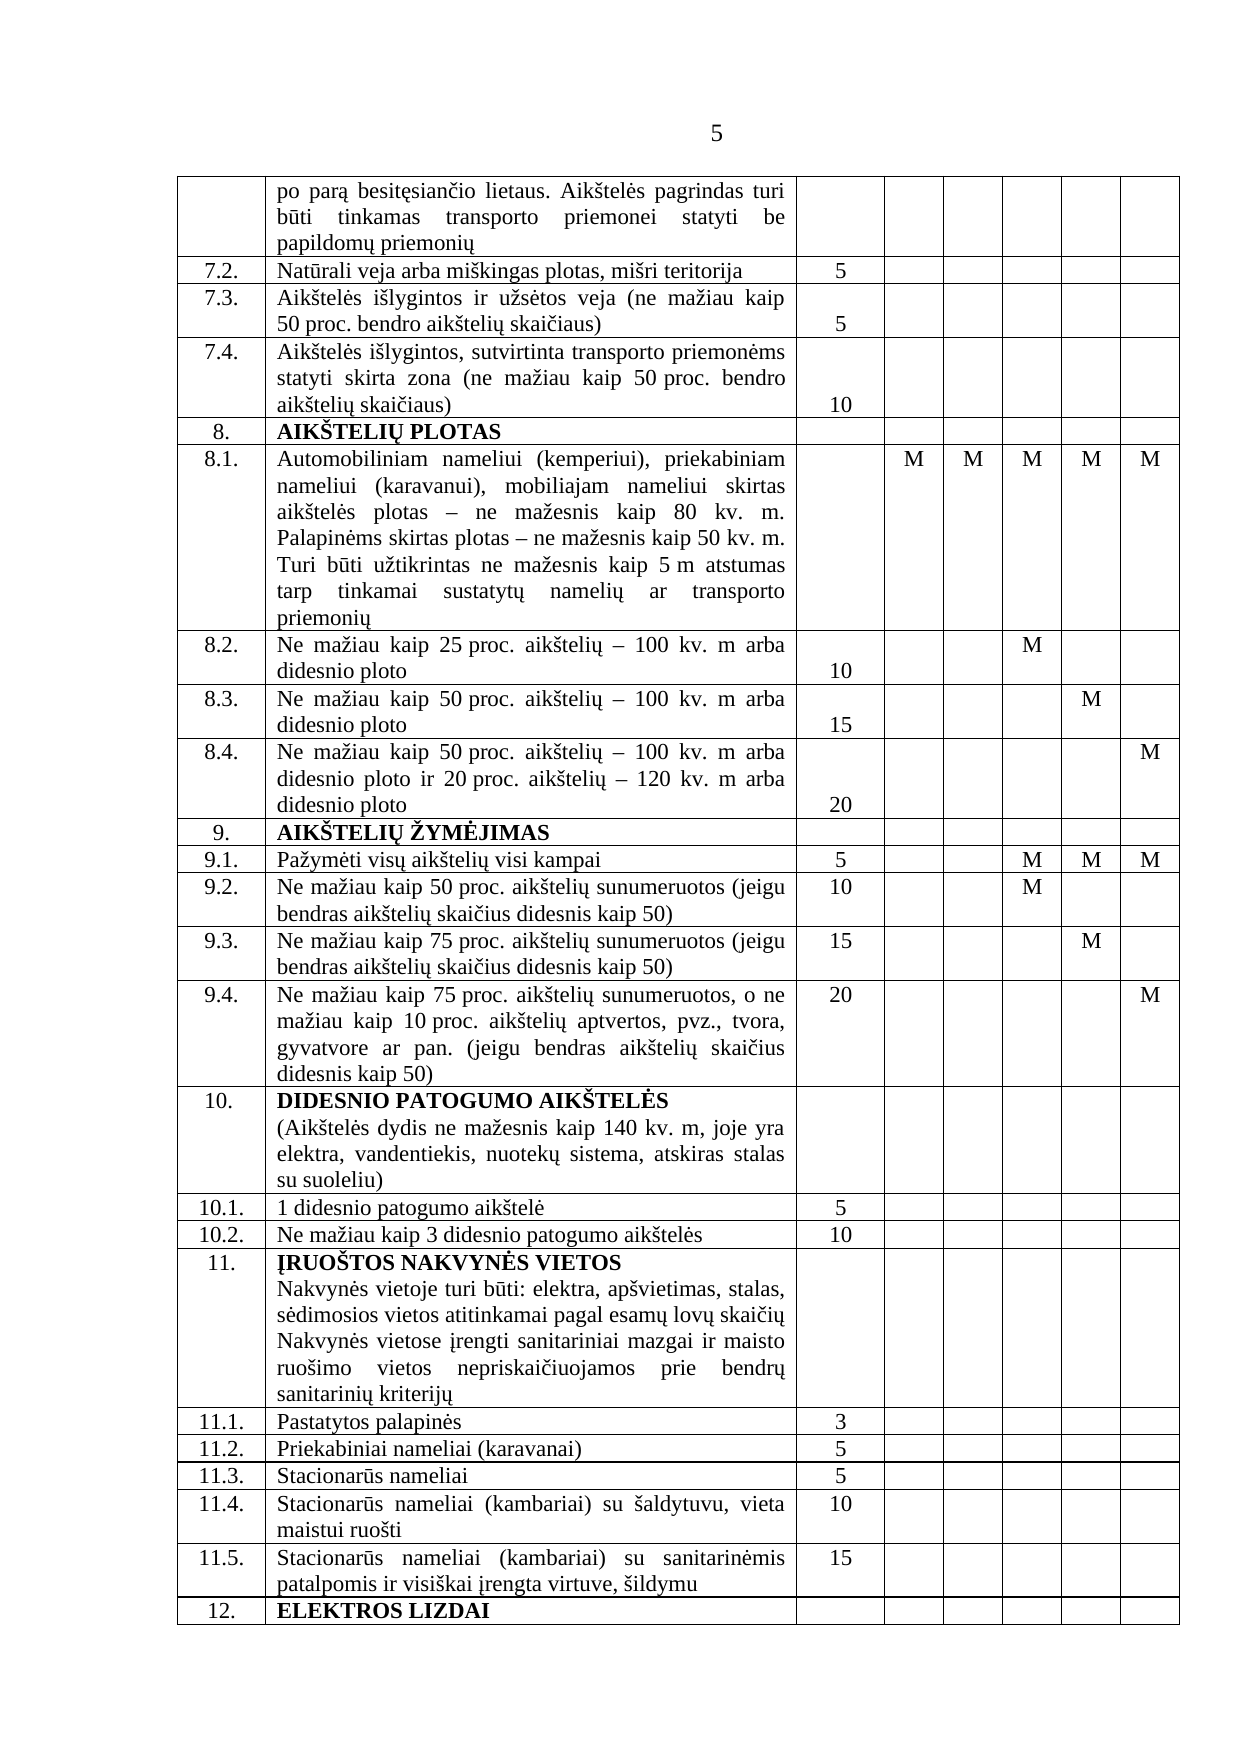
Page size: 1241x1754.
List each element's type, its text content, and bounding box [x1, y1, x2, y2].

table_cell [944, 1194, 1002, 1220]
table_cell M [944, 445, 1002, 630]
table_cell [1062, 1194, 1120, 1220]
table_cell [1003, 284, 1061, 337]
table_cell [1003, 819, 1061, 845]
table_cell [1003, 739, 1061, 817]
table_cell [1003, 685, 1061, 737]
table_cell [944, 846, 1002, 872]
table_cell [1121, 927, 1179, 980]
table_cell [885, 685, 943, 737]
table_cell [944, 284, 1002, 337]
table_cell [944, 1249, 1002, 1407]
table_cell [944, 873, 1002, 926]
table_cell 5 [797, 284, 884, 337]
table_cell [885, 1408, 943, 1434]
table_cell [797, 445, 884, 630]
table_cell 11.5. [178, 1544, 265, 1596]
table_cell [885, 1087, 943, 1193]
table_cell [885, 1435, 943, 1461]
table_cell Automobiliniam nameliui (kemperiui), priekabiniam nameliui (karavanui), mobiliajam nameliui skirtas aikštelės plotas – ne mažesnis kaip 80 kv. m. Palapinėms skirtas plotas – ne mažesnis kaip 50 kv. m. Turi būti užtikrintas ne mažesnis kaip 5 m atstumas tarp tinkamai sustatytų namelių ar transporto priemonių [266, 445, 796, 630]
table_cell [1121, 873, 1179, 926]
table_cell [885, 1221, 943, 1247]
table_cell 10. [178, 1087, 265, 1193]
table_cell [1121, 1194, 1179, 1220]
table_cell M [1062, 927, 1120, 980]
table_cell AIKŠTELIŲ ŽYMĖJIMAS [266, 819, 796, 845]
table_cell [1121, 257, 1179, 283]
table_cell [885, 1194, 943, 1220]
table_cell [944, 177, 1002, 256]
table_cell [1062, 284, 1120, 337]
table_cell [1003, 927, 1061, 980]
table_cell Ne mažiau kaip 50 proc. aikštelių sunumeruotos (jeigu bendras aikštelių skaičius didesnis kaip 50) [266, 873, 796, 926]
table_cell [944, 739, 1002, 817]
table_cell [1003, 1598, 1061, 1624]
table_cell M [1062, 685, 1120, 737]
table_cell [1121, 685, 1179, 737]
table_cell po parą besitęsiančio lietaus. Aikštelės pagrindas turi būti tinkamas transporto priemonei statyti be papildomų priemonių [266, 177, 796, 256]
table_cell [797, 1598, 884, 1624]
table_cell [885, 819, 943, 845]
table_cell 15 [797, 927, 884, 980]
table_cell M [1003, 846, 1061, 872]
table_cell [885, 1249, 943, 1407]
table_cell [797, 1249, 884, 1407]
table_cell M [1062, 445, 1120, 630]
table_cell Aikštelės išlygintos, sutvirtinta transporto priemonėms statyti skirta zona (ne mažiau kaip 50 proc. bendro aikštelių skaičiaus) [266, 338, 796, 417]
table_cell 11.4. [178, 1490, 265, 1543]
table_cell DIDESNIO PATOGUMO AIKŠTELĖS (Aikštelės dydis ne mažesnis kaip 140 kv. m, joje yra elektra, vandentiekis, nuotekų sistema, atskiras stalas su suoleliu) [266, 1087, 796, 1193]
table_cell [885, 1544, 943, 1596]
table_cell [1003, 1490, 1061, 1543]
table_cell [1062, 1221, 1120, 1247]
table_cell AIKŠTELIŲ PLOTAS [266, 418, 796, 444]
table_cell [1062, 338, 1120, 417]
table_cell M [1121, 981, 1179, 1086]
table_cell [797, 819, 884, 845]
table_cell [885, 981, 943, 1086]
table_cell 11. [178, 1249, 265, 1407]
table_cell [1121, 1544, 1179, 1596]
table_cell 8.4. [178, 739, 265, 817]
table_cell [797, 1087, 884, 1193]
table_cell [1062, 739, 1120, 817]
table_cell 8. [178, 418, 265, 444]
table_cell 10 [797, 1490, 884, 1543]
table_cell [1062, 1490, 1120, 1543]
table_cell [1003, 1463, 1061, 1489]
table_cell [1121, 1490, 1179, 1543]
table_cell [885, 284, 943, 337]
table_cell Natūrali veja arba miškingas plotas, mišri teritorija [266, 257, 796, 283]
table_cell M [1121, 445, 1179, 630]
table_cell [885, 257, 943, 283]
table_cell Ne mažiau kaip 50 proc. aikštelių – 100 kv. m arba didesnio ploto [266, 685, 796, 737]
table_cell [944, 1087, 1002, 1193]
table_cell Aikštelės išlygintos ir užsėtos veja (ne mažiau kaip 50 proc. bendro aikštelių skaičiaus) [266, 284, 796, 337]
table_cell 5 [797, 1435, 884, 1461]
table_cell [944, 819, 1002, 845]
table_cell 8.2. [178, 631, 265, 684]
table_cell [885, 873, 943, 926]
table_cell 11.2. [178, 1435, 265, 1461]
table_cell [944, 1435, 1002, 1461]
table_cell [885, 739, 943, 817]
table_cell 5 [797, 1194, 884, 1220]
table_cell M [1062, 846, 1120, 872]
table_cell Priekabiniai nameliai (karavanai) [266, 1435, 796, 1461]
table_cell [944, 418, 1002, 444]
table_cell [885, 338, 943, 417]
table_cell [944, 631, 1002, 684]
table_cell 7.3. [178, 284, 265, 337]
table_cell [944, 927, 1002, 980]
table_cell [1062, 1249, 1120, 1407]
table_cell [1062, 257, 1120, 283]
table_cell 9. [178, 819, 265, 845]
table_cell 11.3. [178, 1463, 265, 1489]
table_cell [1062, 1463, 1120, 1489]
table_cell [1062, 819, 1120, 845]
table_cell 5 [797, 1463, 884, 1489]
table_cell Stacionarūs nameliai [266, 1463, 796, 1489]
table_cell 5 [797, 257, 884, 283]
table_cell 3 [797, 1408, 884, 1434]
table_cell [944, 257, 1002, 283]
table_cell 15 [797, 685, 884, 737]
table_cell Ne mažiau kaip 25 proc. aikštelių – 100 kv. m arba didesnio ploto [266, 631, 796, 684]
table_cell 10 [797, 631, 884, 684]
table_cell [944, 338, 1002, 417]
table_cell 8.1. [178, 445, 265, 630]
table_cell [885, 631, 943, 684]
table_cell [944, 1490, 1002, 1543]
table_cell [797, 418, 884, 444]
table_cell M [1121, 739, 1179, 817]
table_cell [1121, 284, 1179, 337]
table_cell [885, 1463, 943, 1489]
table_cell 10.2. [178, 1221, 265, 1247]
table_cell [1121, 1087, 1179, 1193]
table_cell [944, 1544, 1002, 1596]
table_cell [885, 177, 943, 256]
table_cell [1121, 177, 1179, 256]
table_cell Stacionarūs nameliai (kambariai) su sanitarinėmis patalpomis ir visiškai įrengta virtuve, šildymu [266, 1544, 796, 1596]
table_cell [1062, 1598, 1120, 1624]
table_cell M [1121, 846, 1179, 872]
table_cell 7.4. [178, 338, 265, 417]
table_cell 15 [797, 1544, 884, 1596]
table_cell [797, 177, 884, 256]
table_cell 11.1. [178, 1408, 265, 1434]
table_cell [885, 418, 943, 444]
table_cell [944, 1598, 1002, 1624]
table_cell [1003, 257, 1061, 283]
table_cell [1121, 1435, 1179, 1461]
table_cell 9.3. [178, 927, 265, 980]
table_cell [944, 685, 1002, 737]
table_cell [1121, 1408, 1179, 1434]
table_cell [1062, 873, 1120, 926]
table_cell [1003, 1221, 1061, 1247]
table_cell [1062, 177, 1120, 256]
table_cell [885, 1598, 943, 1624]
table_cell [1121, 1598, 1179, 1624]
table_cell [885, 927, 943, 980]
table_cell [944, 1408, 1002, 1434]
table_cell 10 [797, 338, 884, 417]
table_cell [1121, 631, 1179, 684]
table_cell M [1003, 631, 1061, 684]
table_cell M [885, 445, 943, 630]
table_cell Pažymėti visų aikštelių visi kampai [266, 846, 796, 872]
table_cell [944, 1221, 1002, 1247]
table_cell [944, 1463, 1002, 1489]
table_cell [1003, 1544, 1061, 1596]
table_cell [1003, 177, 1061, 256]
table_cell 7.2. [178, 257, 265, 283]
table_cell 9.4. [178, 981, 265, 1086]
table_cell [1062, 1087, 1120, 1193]
table_cell 9.1. [178, 846, 265, 872]
table_cell [1003, 981, 1061, 1086]
table_cell [885, 1490, 943, 1543]
table_cell [1003, 1087, 1061, 1193]
table_cell [1121, 819, 1179, 845]
table_cell [1062, 1408, 1120, 1434]
table_cell [1003, 1435, 1061, 1461]
table_cell 12. [178, 1598, 265, 1624]
table_cell 20 [797, 981, 884, 1086]
table_cell Ne mažiau kaip 3 didesnio patogumo aikštelės [266, 1221, 796, 1247]
table_cell 10 [797, 873, 884, 926]
table_cell [1003, 338, 1061, 417]
table_cell M [1003, 445, 1061, 630]
table_cell [1003, 1249, 1061, 1407]
table_cell [1062, 1435, 1120, 1461]
table_cell [1121, 418, 1179, 444]
table_cell [1003, 1194, 1061, 1220]
table_cell 5 [797, 846, 884, 872]
table_cell [178, 177, 265, 256]
table_cell [1062, 631, 1120, 684]
table_cell [1003, 1408, 1061, 1434]
table_cell [1121, 1249, 1179, 1407]
table_cell ELEKTROS LIZDAI [266, 1598, 796, 1624]
table_cell [944, 981, 1002, 1086]
table_cell ĮRUOŠTOS NAKVYNĖS VIETOS Nakvynės vietoje turi būti: elektra, apšvietimas, stalas, sėdimosios vietos atitinkamai pagal esamų lovų skaičių Nakvynės vietose įrengti sanitariniai mazgai ir maisto ruošimo vietos nepriskaičiuojamos prie bendrų sanitarinių kriterijų [266, 1249, 796, 1407]
table_cell Pastatytos palapinės [266, 1408, 796, 1434]
table_cell 1 didesnio patogumo aikštelė [266, 1194, 796, 1220]
table_cell 9.2. [178, 873, 265, 926]
table_cell 10.1. [178, 1194, 265, 1220]
table_cell [1121, 338, 1179, 417]
table_cell [1121, 1463, 1179, 1489]
table_cell 10 [797, 1221, 884, 1247]
table_cell [1003, 418, 1061, 444]
table_cell Stacionarūs nameliai (kambariai) su šaldytuvu, vieta maistui ruošti [266, 1490, 796, 1543]
table_cell M [1003, 873, 1061, 926]
table_cell [1062, 418, 1120, 444]
table_cell 20 [797, 739, 884, 817]
table_cell Ne mažiau kaip 75 proc. aikštelių sunumeruotos, o ne mažiau kaip 10 proc. aikštelių aptvertos, pvz., tvora, gyvatvore ar pan. (jeigu bendras aikštelių skaičius didesnis kaip 50) [266, 981, 796, 1086]
table_cell [1062, 1544, 1120, 1596]
table_cell 8.3. [178, 685, 265, 737]
table_cell [885, 846, 943, 872]
table_cell Ne mažiau kaip 50 proc. aikštelių – 100 kv. m arba didesnio ploto ir 20 proc. aikštelių – 120 kv. m arba didesnio ploto [266, 739, 796, 817]
table_cell [1121, 1221, 1179, 1247]
table_cell [1062, 981, 1120, 1086]
table_cell Ne mažiau kaip 75 proc. aikštelių sunumeruotos (jeigu bendras aikštelių skaičius didesnis kaip 50) [266, 927, 796, 980]
